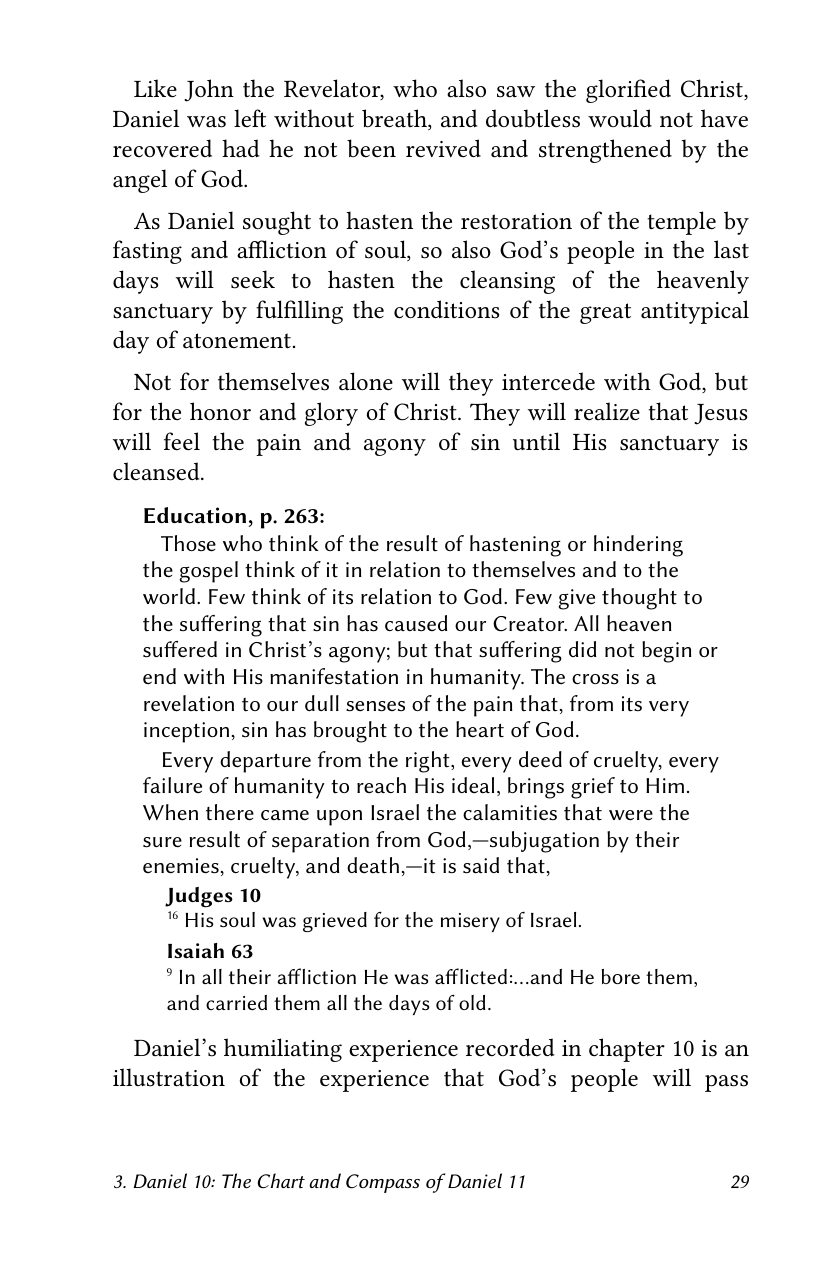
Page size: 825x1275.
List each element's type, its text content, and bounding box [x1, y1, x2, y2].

text Those who think of the result of hastening or hindering the gospel think of it in relation to themselves and to the world. Few think of its relation to God. Few give thought to the suffering that sin has caused our Creator. All heaven suffered in Christ’s agony; but that suffering did not begin or end with His manifestation in humanity. The cross is a revelation to our dull senses of the pain that, from its very inception, sin has brought to the heart of God. [142, 530, 720, 743]
text Every departure from the right, every deed of cruelty, every failure of humanity to reach His ideal, brings grief to Him. When there came upon Israel the calamities that were the sure result of separation from God,—subjugation by their enemies, cruelty, and death,—it is said that, [142, 747, 720, 879]
text Not for themselves alone will they intercede with God, but for the honor and glory of Christ. They will realize that Jesus will feel the pain and agony of sin until His sanctuary is cleansed. [112, 368, 750, 486]
text 9 In all their affliction He was afflicted:...and He bore them, and carried them all the days of old. [166, 964, 720, 1016]
text Isaiah 63 [166, 939, 720, 964]
text Education, p. 263: [142, 503, 750, 529]
text Daniel’s humiliating experience recorded in chapter 10 is an illustration of the experience that God’s people will pass [112, 1034, 750, 1093]
text Judges 10 [166, 883, 720, 908]
text 16 His soul was grieved for the misery of Israel. [166, 908, 720, 933]
text Like John the Revelator, who also saw the glorified Christ, Daniel was left without breath, and doubtless would not have recovered had he not been revived and strengthened by the angel of God. [112, 75, 750, 193]
text As Daniel sought to hasten the restoration of the temple by fasting and affliction of soul, so also God’s people in the last days will seek to hasten the cleansing of the heavenly sanctuary by fulfilling the conditions of the great antitypical day of atonement. [112, 207, 750, 355]
